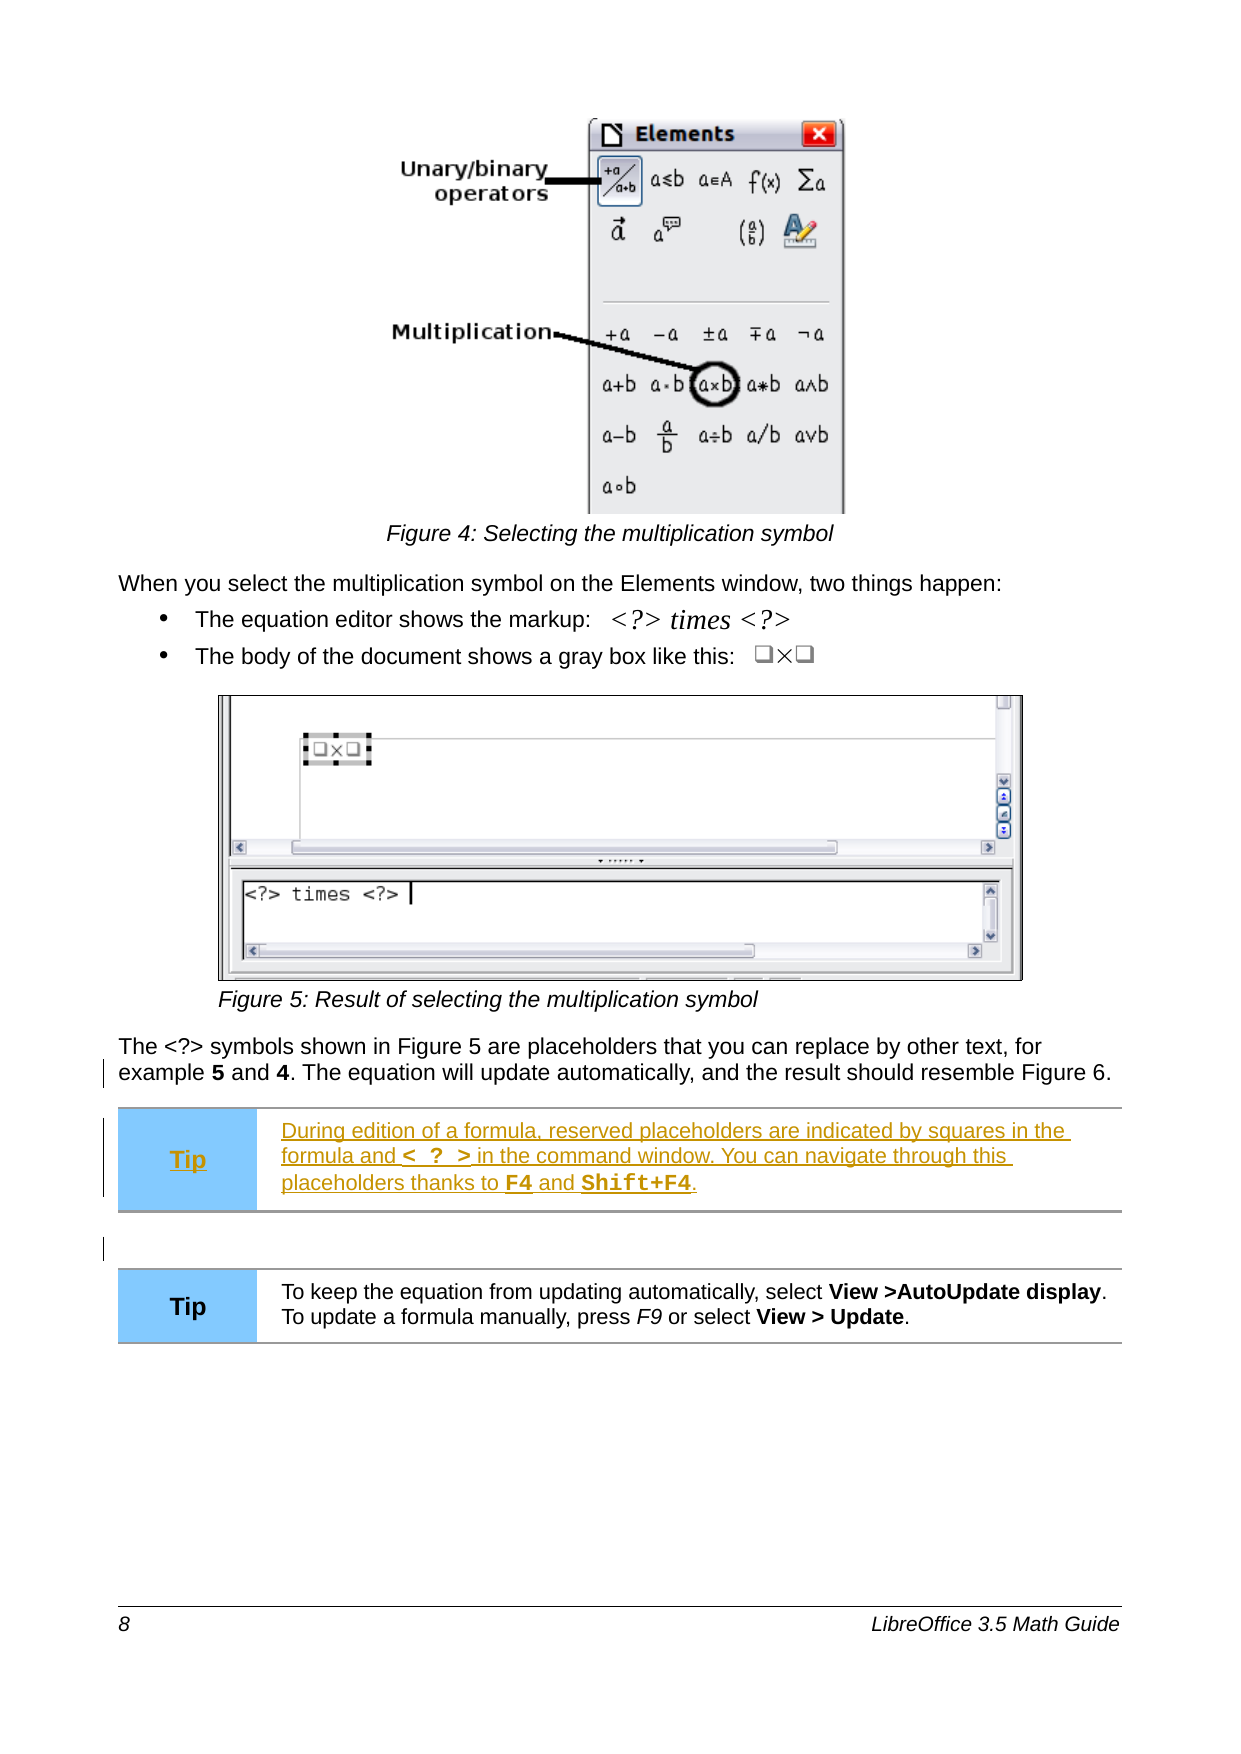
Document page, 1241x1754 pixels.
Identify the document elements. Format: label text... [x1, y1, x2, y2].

list When you select the multiplication symbol on the Elements window, two things happen: [118, 570, 1122, 596]
picture [219, 696, 1022, 980]
list The equation editor shows the markup: [156, 603, 1122, 635]
table_header During edition of a formula, reserved placeholders are indicated by squares in the formula and < ? > in the command window. You can navigate through this placeholders thanks to F4 and Shift+F4. [258, 1109, 1122, 1210]
table_header Tip [118, 1270, 257, 1342]
table_header Tip [118, 1109, 257, 1210]
picture [386, 118, 847, 514]
text Figure 4: Selecting the multiplication symbol [386, 520, 854, 547]
text Figure 5: Result of selecting the multiplication symbol [218, 986, 1022, 1013]
list The body of the document shows a gray box like this: [156, 641, 1122, 670]
table_header To keep the equation from updating automatically, select View >AutoUpdate display. To update a formula manually, press F9 or select View > Update. [258, 1270, 1122, 1342]
text The <?> symbols shown in Figure 5 are placeholders that you can replace by other text, for example 5 and 4. The equation will update automatically, and the result should resemble Figure 6. [118, 1033, 1122, 1088]
